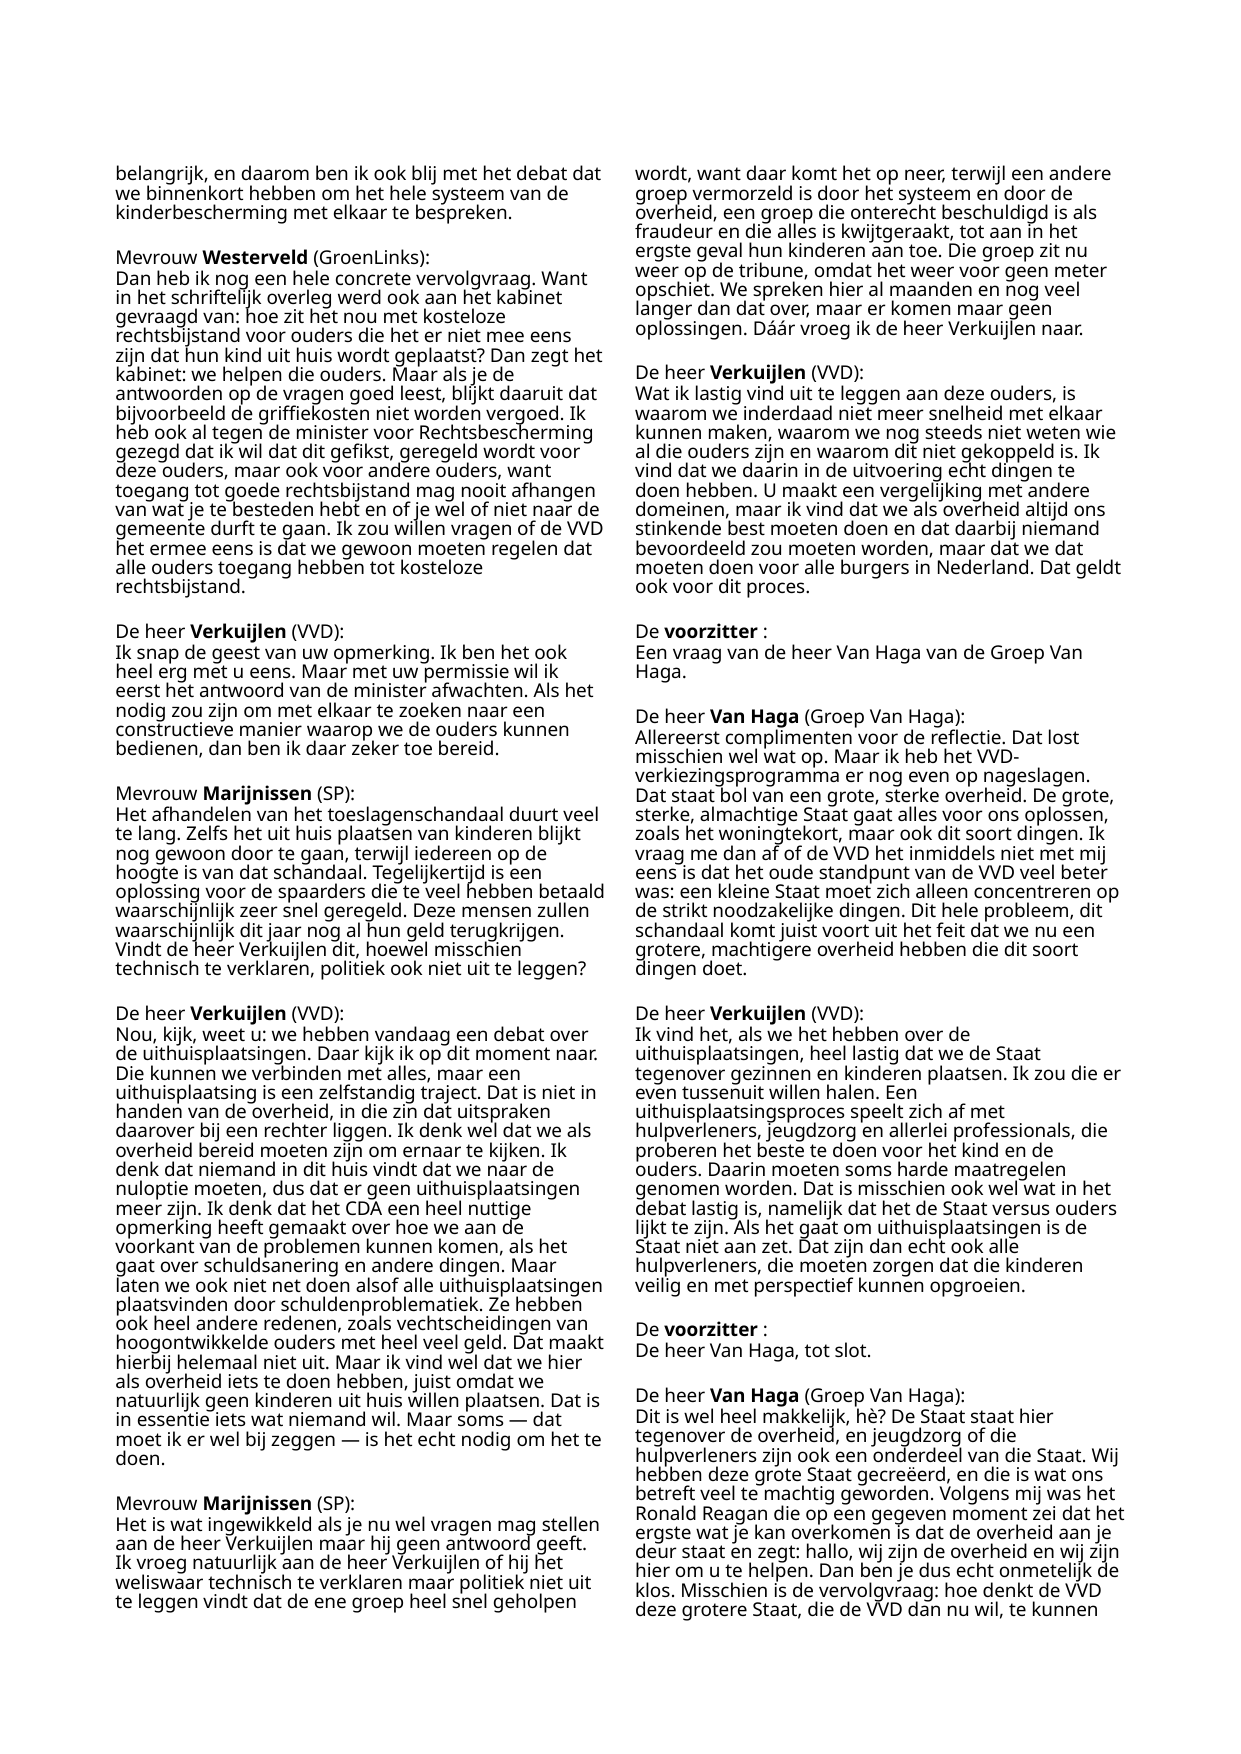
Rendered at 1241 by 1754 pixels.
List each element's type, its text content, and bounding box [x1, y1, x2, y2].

text De heer Van Haga, tot slot. [635, 1342, 1125, 1362]
text Mevrouw Marijnissen (SP): [115, 1490, 605, 1516]
text Het is wat ingewikkeld als je nu wel vragen mag stellen aan de heer Verkuijlen maar hij geen antwoord geeft. Ik vroeg natuurlijk aan de heer Verkuijlen of hij het weliswaar technisch te verklaren maar politiek niet uit te leggen vindt dat de ene groep heel snel geholpen [115, 1516, 605, 1612]
text De voorzitter : [635, 1317, 1125, 1342]
text De heer Verkuijlen (VVD): [115, 618, 605, 644]
text Nou, kijk, weet u: we hebben vandaag een debat over de uithuisplaatsingen. Daar kijk ik op dit moment naar. Die kunnen we verbinden met alles, maar een uithuisplaatsing is een zelfstandig traject. Dat is niet in handen van de overheid, in die zin dat uitspraken daarover bij een rechter liggen. Ik denk wel dat we als overheid bereid moeten zijn om ernaar te kijken. Ik denk dat niemand in dit huis vindt dat we naar de nuloptie moeten, dus dat er geen uithuisplaatsingen meer zijn. Ik denk dat het CDA een heel nuttige opmerking heeft gemaakt over hoe we aan de voorkant van de problemen kunnen komen, als het gaat over schuldsanering en andere dingen. Maar laten we ook niet net doen alsof alle uithuisplaatsingen plaatsvinden door schuldenproblematiek. Ze hebben ook heel andere redenen, zoals vechtscheidingen van hoogontwikkelde ouders met heel veel geld. Dat maakt hierbij helemaal niet uit. Maar ik vind wel dat we hier als overheid iets te doen hebben, juist omdat we natuurlijk geen kinderen uit huis willen plaatsen. Dat is in essentie iets wat niemand wil. Maar soms — dat moet ik er wel bij zeggen — is het echt nodig om het te doen. [115, 1026, 605, 1469]
text belangrijk, en daarom ben ik ook blij met het debat dat we binnenkort hebben om het hele systeem van de kinderbescherming met elkaar te bespreken. [115, 165, 605, 223]
text Mevrouw Westerveld (GroenLinks): [115, 244, 605, 270]
text De heer Verkuijlen (VVD): [635, 359, 1125, 385]
text Dit is wel heel makkelijk, hè? De Staat staat hier tegenover de overheid, en jeugdzorg of die hulpverleners zijn ook een onderdeel van die Staat. Wij hebben deze grote Staat gecreëerd, en die is wat ons betreft veel te machtig geworden. Volgens mij was het Ronald Reagan die op een gegeven moment zei dat het ergste wat je kan overkomen is dat de overheid aan je deur staat en zegt: hallo, wij zijn de overheid en wij zijn hier om u te helpen. Dan ben je dus echt onmetelijk de klos. Misschien is de vervolgvraag: hoe denkt de VVD deze grotere Staat, die de VVD dan nu wil, te kunnen [635, 1408, 1125, 1620]
text Mevrouw Marijnissen (SP): [115, 780, 605, 806]
text Dan heb ik nog een hele concrete vervolgvraag. Want in het schriftelijk overleg werd ook aan het kabinet gevraagd van: hoe zit het nou met kosteloze rechtsbijstand voor ouders die het er niet mee eens zijn dat hun kind uit huis wordt geplaatst? Dan zegt het kabinet: we helpen die ouders. Maar als je de antwoorden op de vragen goed leest, blijkt daaruit dat bijvoorbeeld de griffiekosten niet worden vergoed. Ik heb ook al tegen de minister voor Rechtsbescherming gezegd dat ik wil dat dit gefikst, geregeld wordt voor deze ouders, maar ook voor andere ouders, want toegang tot goede rechtsbijstand mag nooit afhangen van wat je te besteden hebt en of je wel of niet naar de gemeente durft te gaan. Ik zou willen vragen of de VVD het ermee eens is dat we gewoon moeten regelen dat alle ouders toegang hebben tot kosteloze rechtsbijstand. [115, 270, 605, 597]
text De heer Van Haga (Groep Van Haga): [635, 1382, 1125, 1408]
text De heer Van Haga (Groep Van Haga): [635, 703, 1125, 729]
text Wat ik lastig vind uit te leggen aan deze ouders, is waarom we inderdaad niet meer snelheid met elkaar kunnen maken, waarom we nog steeds niet weten wie al die ouders zijn en waarom dit niet gekoppeld is. Ik vind dat we daarin in de uitvoering echt dingen te doen hebben. U maakt een vergelijking met andere domeinen, maar ik vind dat we als overheid altijd ons stinkende best moeten doen en dat daarbij niemand bevoordeeld zou moeten worden, maar dat we dat moeten doen voor alle burgers in Nederland. Dat geldt ook voor dit proces. [635, 385, 1125, 597]
text Een vraag van de heer Van Haga van de Groep Van Haga. [635, 644, 1125, 682]
text De heer Verkuijlen (VVD): [635, 1000, 1125, 1026]
text Ik snap de geest van uw opmerking. Ik ben het ook heel erg met u eens. Maar met uw permissie wil ik eerst het antwoord van de minister afwachten. Als het nodig zou zijn om met elkaar te zoeken naar een constructieve manier waarop we de ouders kunnen bedienen, dan ben ik daar zeker toe bereid. [115, 644, 605, 759]
text Allereerst complimenten voor de reflectie. Dat lost misschien wel wat op. Maar ik heb het VVD-verkiezingsprogramma er nog even op nageslagen. Dat staat bol van een grote, sterke overheid. De grote, sterke, almachtige Staat gaat alles voor ons oplossen, zoals het woningtekort, maar ook dit soort dingen. Ik vraag me dan af of de VVD het inmiddels niet met mij eens is dat het oude standpunt van de VVD veel beter was: een kleine Staat moet zich alleen concentreren op de strikt noodzakelijke dingen. Dit hele probleem, dit schandaal komt juist voort uit het feit dat we nu een grotere, machtigere overheid hebben die dit soort dingen doet. [635, 729, 1125, 979]
text wordt, want daar komt het op neer, terwijl een andere groep vermorzeld is door het systeem en door de overheid, een groep die onterecht beschuldigd is als fraudeur en die alles is kwijtgeraakt, tot aan in het ergste geval hun kinderen aan toe. Die groep zit nu weer op de tribune, omdat het weer voor geen meter opschiet. We spreken hier al maanden en nog veel langer dan dat over, maar er komen maar geen oplossingen. Dáár vroeg ik de heer Verkuijlen naar. [635, 165, 1125, 339]
text De heer Verkuijlen (VVD): [115, 1000, 605, 1026]
text Het afhandelen van het toeslagenschandaal duurt veel te lang. Zelfs het uit huis plaatsen van kinderen blijkt nog gewoon door te gaan, terwijl iedereen op de hoogte is van dat schandaal. Tegelijkertijd is een oplossing voor de spaarders die te veel hebben betaald waarschijnlijk zeer snel geregeld. Deze mensen zullen waarschijnlijk dit jaar nog al hun geld terugkrijgen. Vindt de heer Verkuijlen dit, hoewel misschien technisch te verklaren, politiek ook niet uit te leggen? [115, 806, 605, 979]
text De voorzitter : [635, 618, 1125, 644]
text Ik vind het, als we het hebben over de uithuisplaatsingen, heel lastig dat we de Staat tegenover gezinnen en kinderen plaatsen. Ik zou die er even tussenuit willen halen. Een uithuisplaatsingsproces speelt zich af met hulpverleners, jeugdzorg en allerlei professionals, die proberen het beste te doen voor het kind en de ouders. Daarin moeten soms harde maatregelen genomen worden. Dat is misschien ook wel wat in het debat lastig is, namelijk dat het de Staat versus ouders lijkt te zijn. Als het gaat om uithuisplaatsingen is de Staat niet aan zet. Dat zijn dan echt ook alle hulpverleners, die moeten zorgen dat die kinderen veilig en met perspectief kunnen opgroeien. [635, 1026, 1125, 1296]
